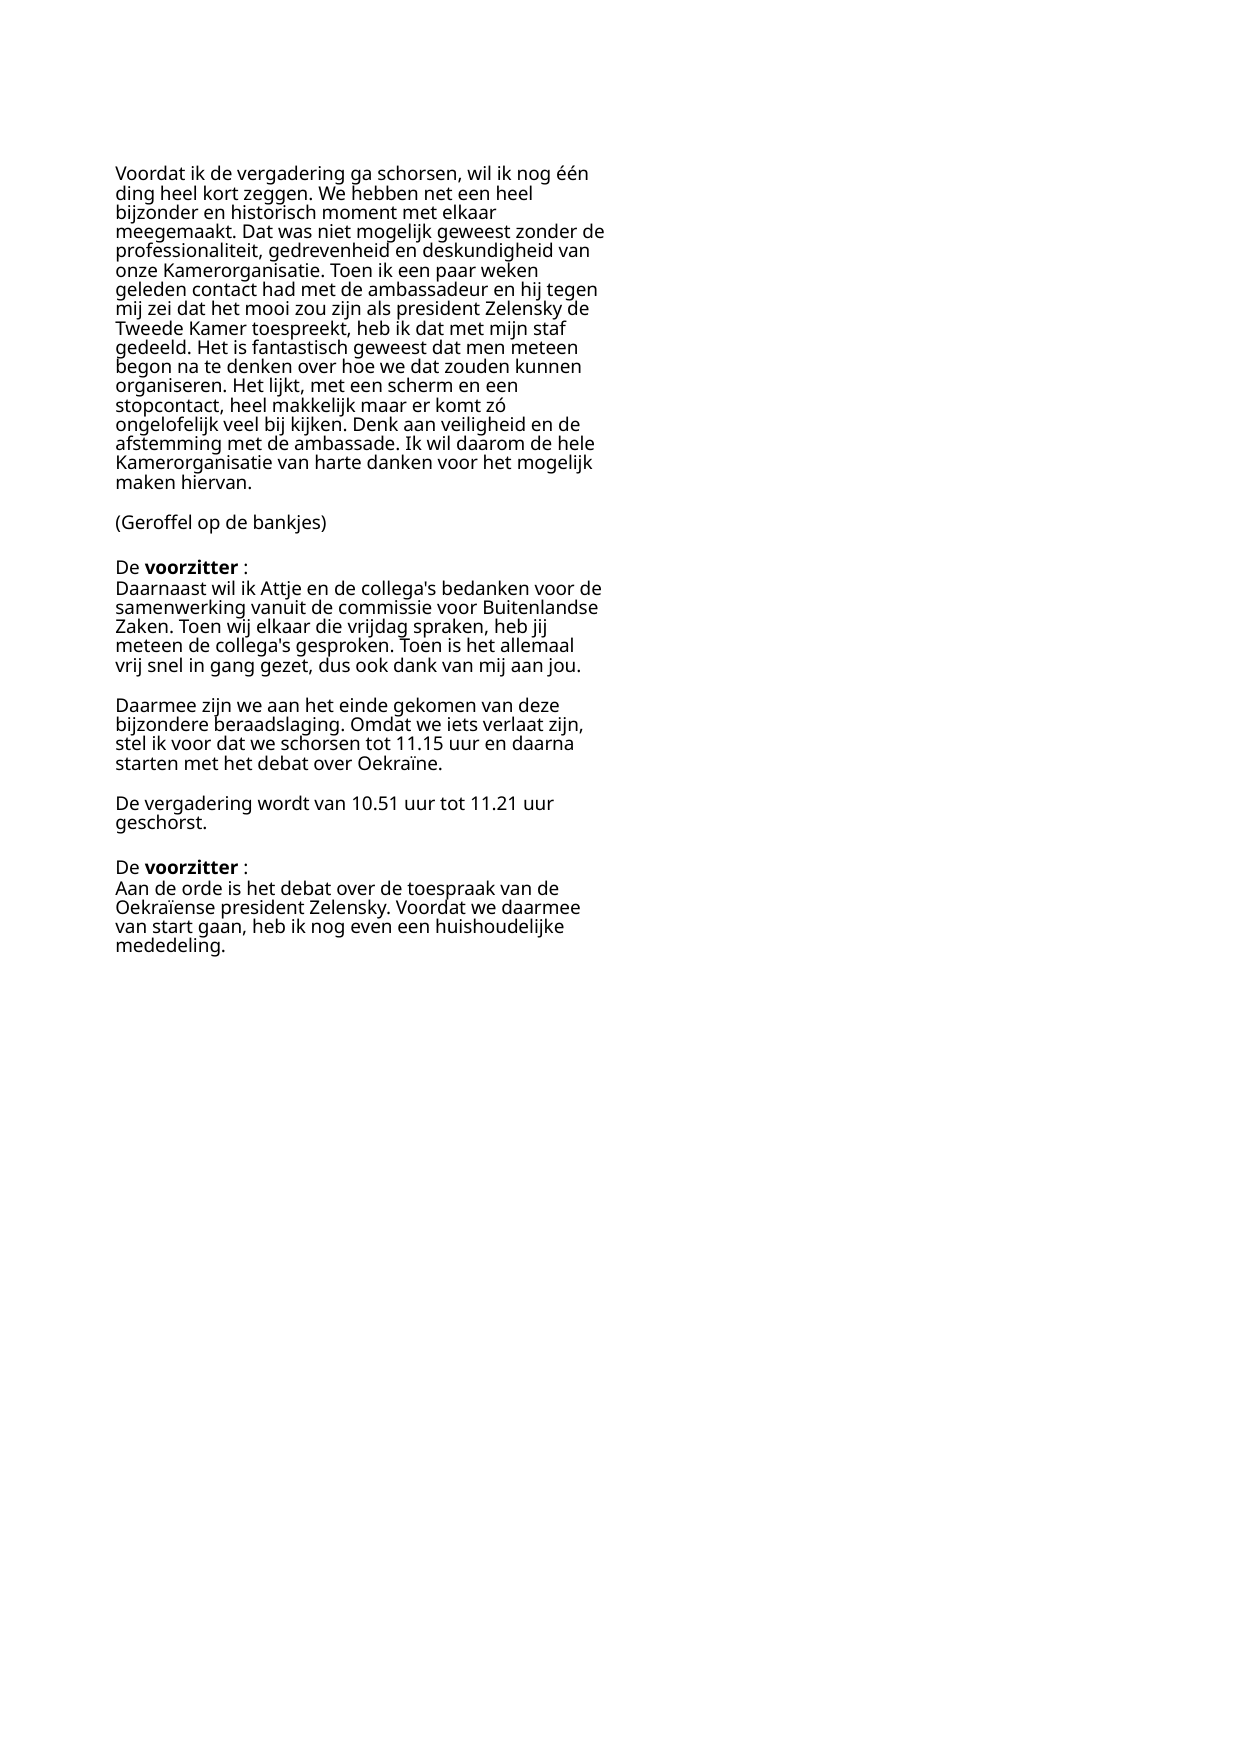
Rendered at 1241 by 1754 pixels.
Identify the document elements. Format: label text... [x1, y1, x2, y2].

text De vergadering wordt van 10.51 uur tot 11.21 uur geschorst. [115, 794, 605, 833]
text De voorzitter : [115, 554, 605, 579]
text Daarnaast wil ik Attje en de collega's bedanken voor de samenwerking vanuit de commissie voor Buitenlandse Zaken. Toen wij elkaar die vrijdag spraken, heb jij meteen de collega's gesproken. Toen is het allemaal vrij snel in gang gezet, dus ook dank van mij aan jou. [115, 579, 605, 676]
text (Geroffel op de bankjes) [115, 514, 605, 533]
text Aan de orde is het debat over de toespraak van de Oekraïense president Zelensky. Voordat we daarmee van start gaan, heb ik nog even een huishoudelijke mededeling. [115, 880, 605, 957]
text Daarmee zijn we aan het einde gekomen van deze bijzondere beraadslaging. Omdat we iets verlaat zijn, stel ik voor dat we schorsen tot 11.15 uur en daarna starten met het debat over Oekraïne. [115, 697, 605, 774]
text De voorzitter : [115, 854, 605, 880]
text Voordat ik de vergadering ga schorsen, wil ik nog één ding heel kort zeggen. We hebben net een heel bijzonder en historisch moment met elkaar meegemaakt. Dat was niet mogelijk geweest zonder de professionaliteit, gedrevenheid en deskundigheid van onze Kamerorganisatie. Toen ik een paar weken geleden contact had met de ambassadeur en hij tegen mij zei dat het mooi zou zijn als president Zelensky de Tweede Kamer toespreekt, heb ik dat met mijn staf gedeeld. Het is fantastisch geweest dat men meteen begon na te denken over hoe we dat zouden kunnen organiseren. Het lijkt, met een scherm en een stopcontact, heel makkelijk maar er komt zó ongelofelijk veel bij kijken. Denk aan veiligheid en de afstemming met de ambassade. Ik wil daarom de hele Kamerorganisatie van harte danken voor het mogelijk maken hiervan. [115, 165, 605, 493]
